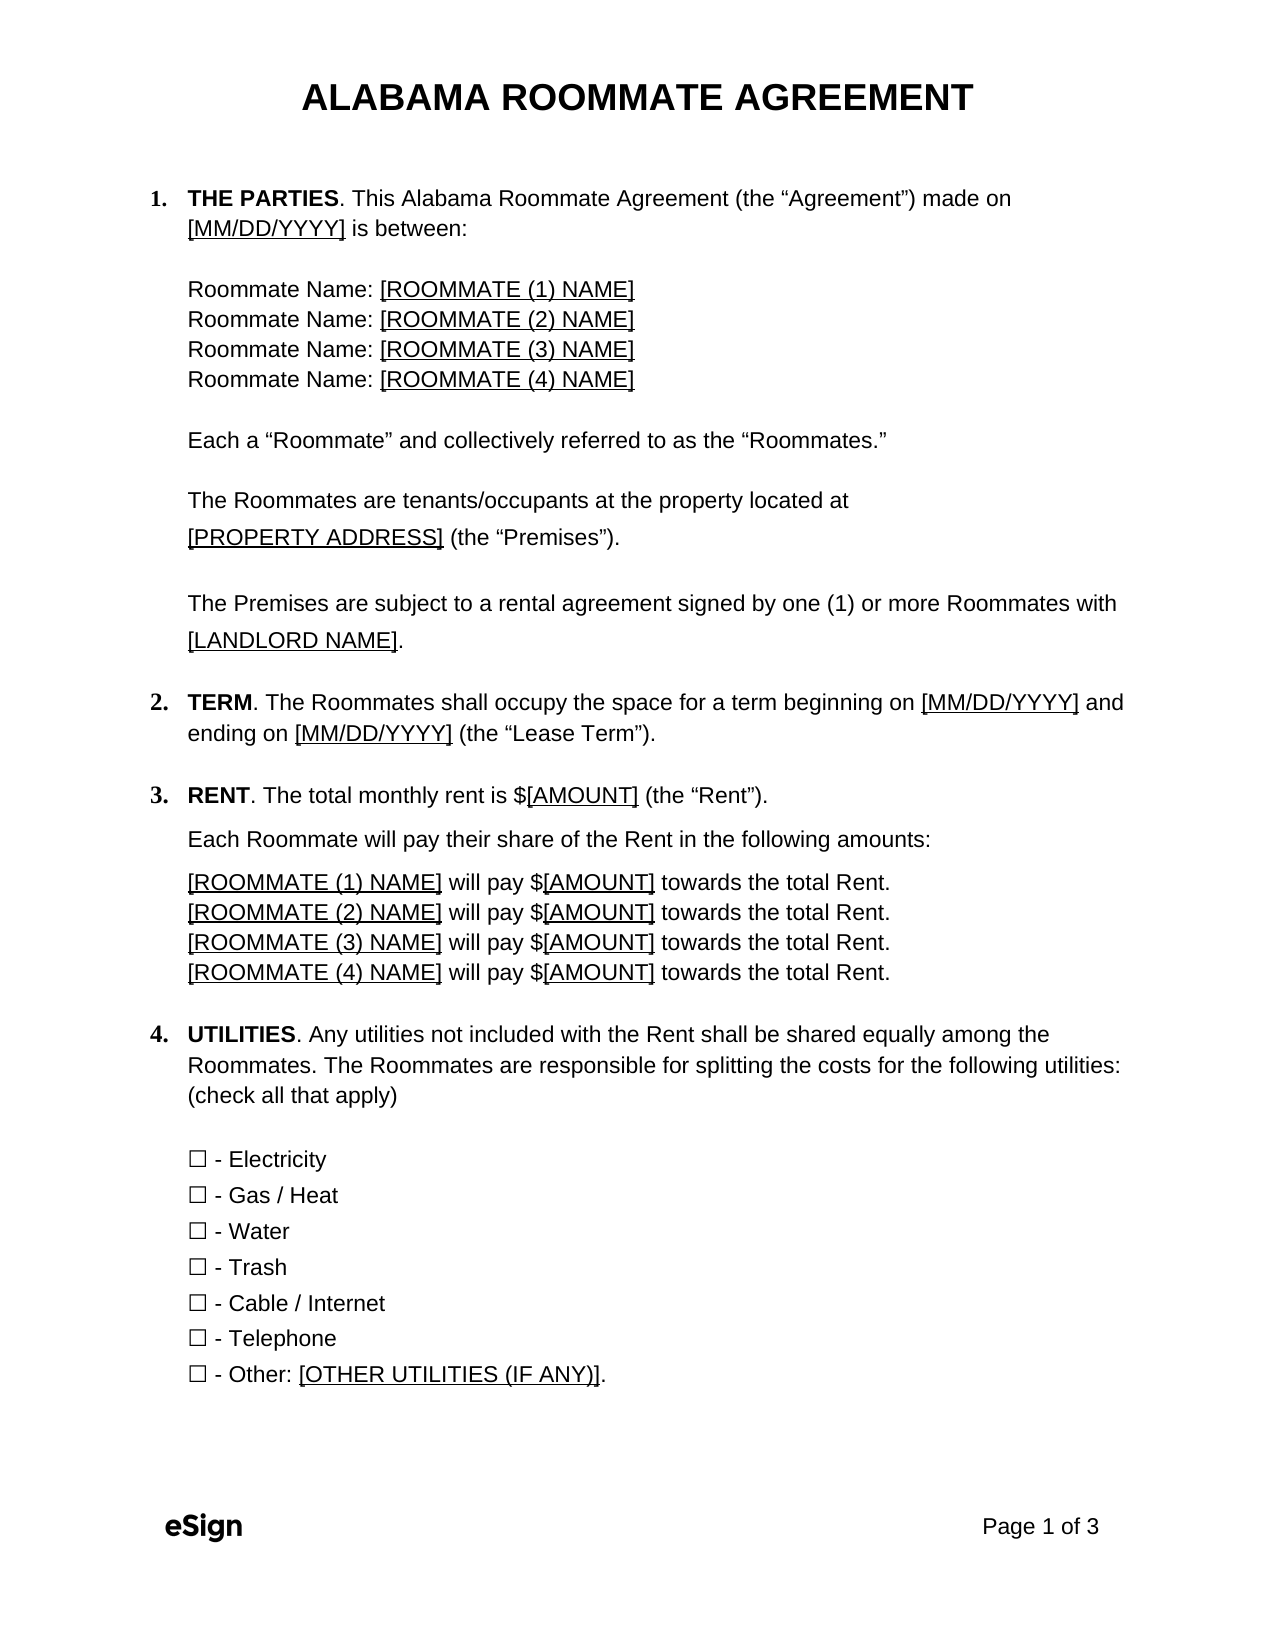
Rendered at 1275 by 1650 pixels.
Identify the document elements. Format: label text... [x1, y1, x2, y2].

text ☐ - Trash [187, 1251, 1125, 1282]
list Roommate Name: [ROOMMATE (4) NAME] [187, 366, 1125, 393]
subtitle [ROOMMATE (3) NAME] will pay $[AMOUNT] towards the total Rent. [187, 929, 1125, 955]
list [PROPERTY ADDRESS] (the “Premises”). [187, 524, 1125, 550]
subtitle Each Roommate will pay their share of the Rent in the following amounts: [187, 826, 1125, 852]
list Roommate Name: [ROOMMATE (3) NAME] [187, 336, 1125, 362]
subtitle ☐ - Water [187, 1214, 1125, 1246]
text ☐ - Other: [OTHER UTILITIES (IF ANY)]. [187, 1358, 1125, 1389]
subtitle TERM. The Roommates shall occupy the space for a term beginning on [MM/DD/YYYY] and ending on [MM/DD/YYYY] (the “Lease Term”). [150, 687, 1125, 746]
list Each a “Roommate” and collectively referred to as the “Roommates.” [187, 427, 1125, 453]
subtitle ☐ - Electricity [187, 1143, 1125, 1174]
list THE PARTIES. This Alabama Roommate Agreement (the “Agreement”) made on [MM/DD/YYYY] is between: [150, 185, 1125, 242]
subtitle RENT. The total monthly rent is $[AMOUNT] (the “Rent”). [150, 780, 1125, 809]
list The Roommates are tenants/occupants at the property located at [187, 487, 1125, 513]
text ALABAMA ROOMMATE AGREEMENT [150, 75, 1125, 118]
text ☐ - Cable / Internet [187, 1286, 1125, 1318]
subtitle ☐ - Gas / Heat [187, 1179, 1125, 1210]
list [LANDLORD NAME]. [187, 627, 1125, 653]
list Roommate Name: [ROOMMATE (2) NAME] [187, 306, 1125, 332]
subtitle [ROOMMATE (2) NAME] will pay $[AMOUNT] towards the total Rent. [187, 899, 1125, 925]
subtitle UTILITIES. Any utilities not included with the Rent shall be shared equally among the Roommates. The Roommates are responsible for splitting the costs for the following utilities: (check all that apply) [150, 1019, 1125, 1109]
list The Premises are subject to a rental agreement signed by one (1) or more Roommates with [187, 590, 1125, 617]
subtitle [ROOMMATE (4) NAME] will pay $[AMOUNT] towards the total Rent. [187, 959, 1125, 985]
list Roommate Name: [ROOMMATE (1) NAME] [187, 276, 1125, 302]
text ☐ - Telephone [187, 1322, 1125, 1354]
subtitle [ROOMMATE (1) NAME] will pay $[AMOUNT] towards the total Rent. [187, 868, 1125, 895]
